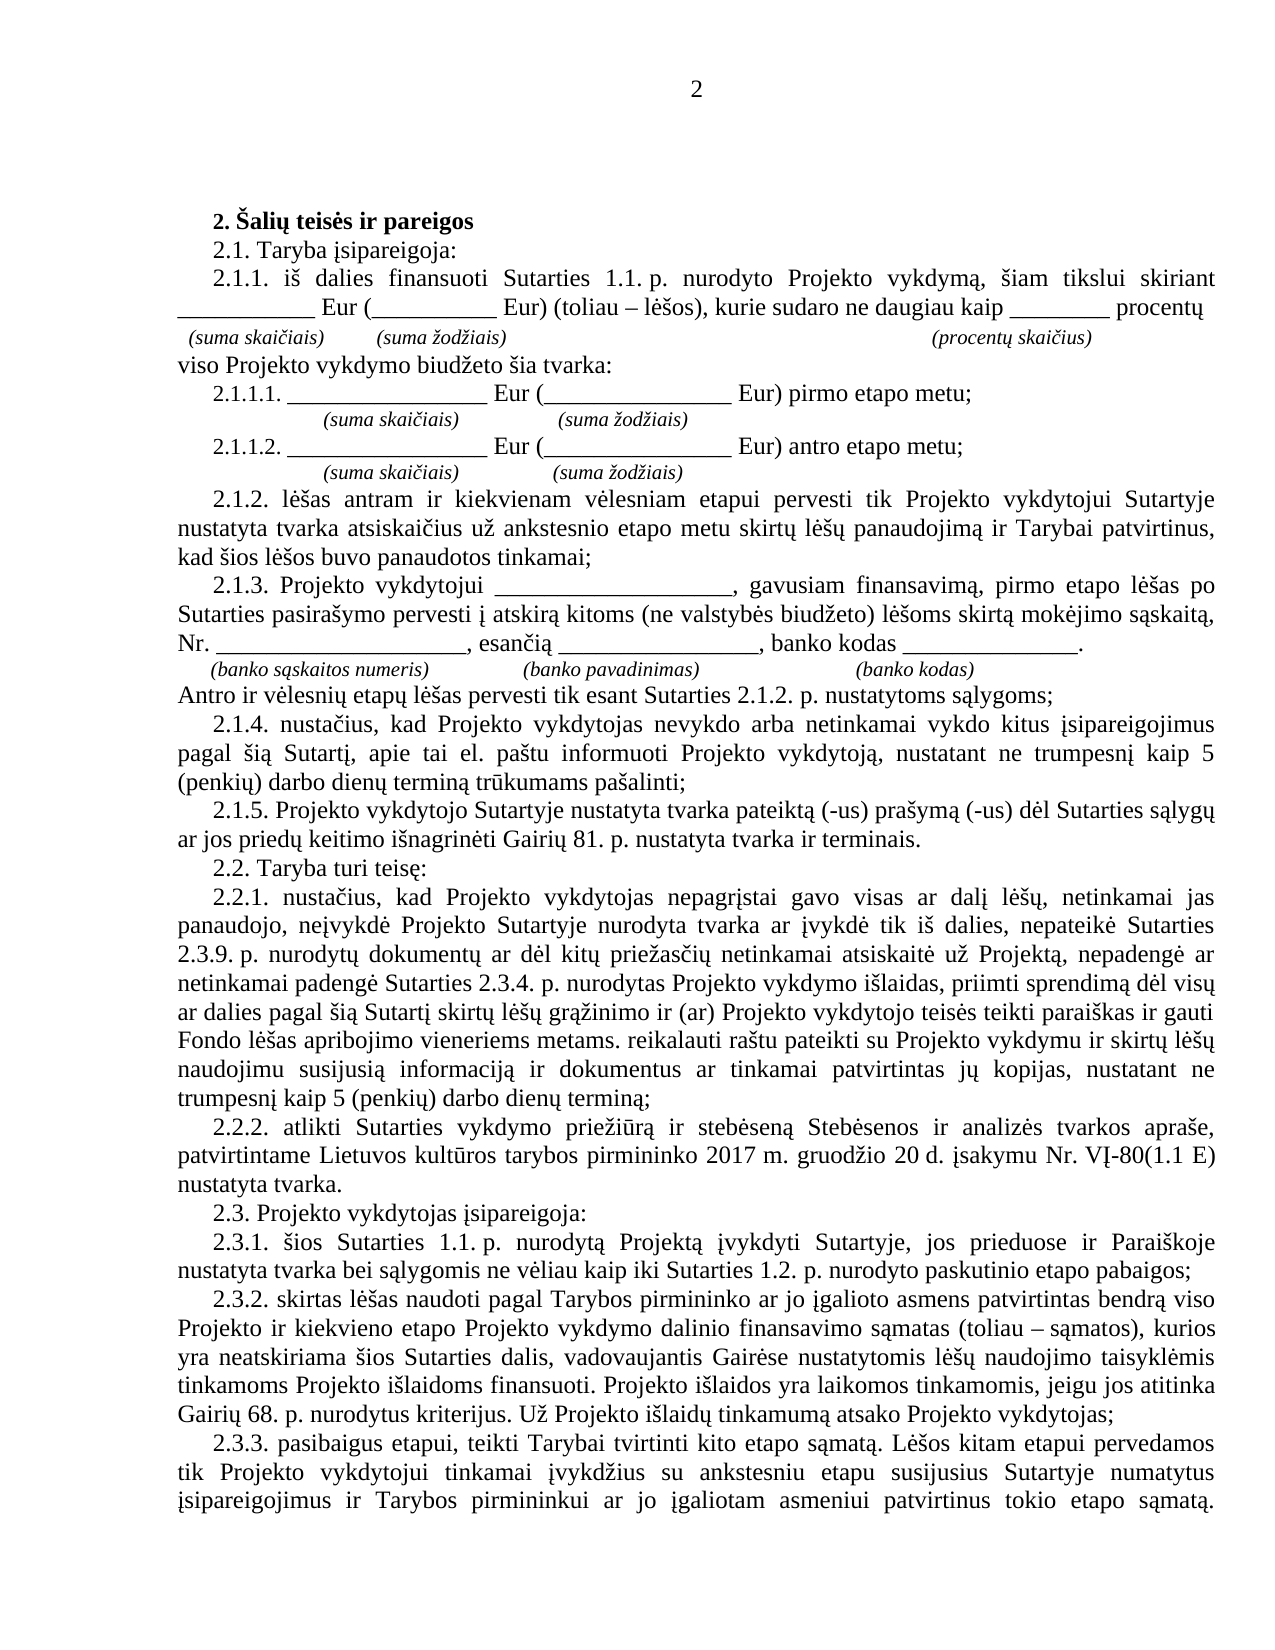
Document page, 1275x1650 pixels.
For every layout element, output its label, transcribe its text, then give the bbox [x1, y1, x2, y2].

text 2.3.3. pasibaigus etapui, teikti Tarybai tvirtinti kito etapo sąmatą. Lėšos kitam etapui pervedamos tik Projekto vykdytojui tinkamai įvykdžius su ankstesniu etapu susijusius Sutartyje numatytus įsipareigojimus ir Tarybos pirmininkui ar jo įgaliotam asmeniui patvirtinus tokio etapo sąmatą. [177, 1428, 1216, 1514]
text 2.2. Taryba turi teisę: [177, 853, 1216, 882]
text 2.1.4. nustačius, kad Projekto vykdytojas nevykdo arba netinkamai vykdo kitus įsipareigojimus pagal šią Sutartį, apie tai el. paštu informuoti Projekto vykdytoją, nustatant ne trumpesnį kaip 5 (penkių) darbo dienų terminą trūkumams pašalinti; [177, 709, 1216, 796]
text 2.1.3. Projekto vykdytojui ___________________, gavusiam finansavimą, pirmo etapo lėšas po Sutarties pasirašymo pervesti į atskirą kitoms (ne valstybės biudžeto) lėšoms skirtą mokėjimo sąskaitą, Nr. ____________________, esančią ________________, banko kodas ______________. [177, 570, 1216, 657]
text 2.1.1. iš dalies finansuoti Sutarties 1.1. p. nurodyto Projekto vykdymą, šiam tikslui skiriant ___________ Eur (__________ Eur) (toliau – lėšos), kurie sudaro ne daugiau kaip ________ procentų [177, 263, 1216, 321]
text 2.1. Taryba įsipareigoja: [177, 235, 1216, 263]
text 2.3.1. šios Sutarties 1.1. p. nurodytą Projektą įvykdyti Sutartyje, jos prieduose ir Paraiškoje nustatyta tvarka bei sąlygomis ne vėliau kaip iki Sutarties 1.2. p. nurodyto paskutinio etapo pabaigos; [177, 1227, 1216, 1284]
text 2.1.2. lėšas antram ir kiekvienam vėlesniam etapui pervesti tik Projekto vykdytojui Sutartyje nustatyta tvarka atsiskaičius už ankstesnio etapo metu skirtų lėšų panaudojimą ir Tarybai patvirtinus, kad šios lėšos buvo panaudotos tinkamai; [177, 484, 1216, 570]
text (suma skaičiais) (suma žodžiais) (procentų skaičius) [177, 321, 1216, 350]
text 2.3.2. skirtas lėšas naudoti pagal Tarybos pirmininko ar jo įgalioto asmens patvirtintas bendrą viso Projekto ir kiekvieno etapo Projekto vykdymo dalinio finansavimo sąmatas (toliau – sąmatos), kurios yra neatskiriama šios Sutarties dalis, vadovaujantis Gairėse nustatytomis lėšų naudojimo taisyklėmis tinkamoms Projekto išlaidoms finansuoti. Projekto išlaidos yra laikomos tinkamomis, jeigu jos atitinka Gairių 68. p. nurodytus kriterijus. Už Projekto išlaidų tinkamumą atsako Projekto vykdytojas; [177, 1284, 1216, 1428]
text 2.1.5. Projekto vykdytojo Sutartyje nustatyta tvarka pateiktą (-us) prašymą (-us) dėl Sutarties sąlygų ar jos priedų keitimo išnagrinėti Gairių 81. p. nustatyta tvarka ir terminais. [177, 796, 1216, 853]
text 2.2.1. nustačius, kad Projekto vykdytojas nepagrįstai gavo visas ar dalį lėšų, netinkamai jas panaudojo, neįvykdė Projekto Sutartyje nurodyta tvarka ar įvykdė tik iš dalies, nepateikė Sutarties 2.3.9. p. nurodytų dokumentų ar dėl kitų priežasčių netinkamai atsiskaitė už Projektą, nepadengė ar netinkamai padengė Sutarties 2.3.4. p. nurodytas Projekto vykdymo išlaidas, priimti sprendimą dėl visų ar dalies pagal šią Sutartį skirtų lėšų grąžinimo ir (ar) Projekto vykdytojo teisės teikti paraiškas ir gauti Fondo lėšas apribojimo vieneriems metams. reikalauti raštu pateikti su Projekto vykdymu ir skirtų lėšų naudojimu susijusią informaciją ir dokumentus ar tinkamai patvirtintas jų kopijas, nustatant ne trumpesnį kaip 5 (penkių) darbo dienų terminą; [177, 882, 1216, 1112]
text 2.1.1.2. ________________ Eur (_______________ Eur) antro etapo metu; [177, 431, 1216, 460]
text (suma skaičiais) (suma žodžiais) [213, 407, 1216, 431]
text 2.2.2. atlikti Sutarties vykdymo priežiūrą ir stebėseną Stebėsenos ir analizės tvarkos apraše, patvirtintame Lietuvos kultūros tarybos pirmininko 2017 m. gruodžio 20 d. įsakymu Nr. VĮ-80(1.1 E) nustatyta tvarka. [177, 1112, 1216, 1198]
text (suma skaičiais) (suma žodžiais) [213, 460, 1216, 484]
text Antro ir vėlesnių etapų lėšas pervesti tik esant Sutarties 2.1.2. p. nustatytoms sąlygoms; [177, 681, 1216, 709]
text 2.1.1.1. ________________ Eur (_______________ Eur) pirmo etapo metu; [177, 378, 1216, 407]
text viso Projekto vykdymo biudžeto šia tvarka: [177, 350, 1216, 378]
text 2.3. Projekto vykdytojas įsipareigoja: [177, 1198, 1216, 1227]
text 2. Šalių teisės ir pareigos [177, 206, 1216, 235]
text (banko sąskaitos numeris) (banko pavadinimas) (banko kodas) [177, 657, 1216, 681]
